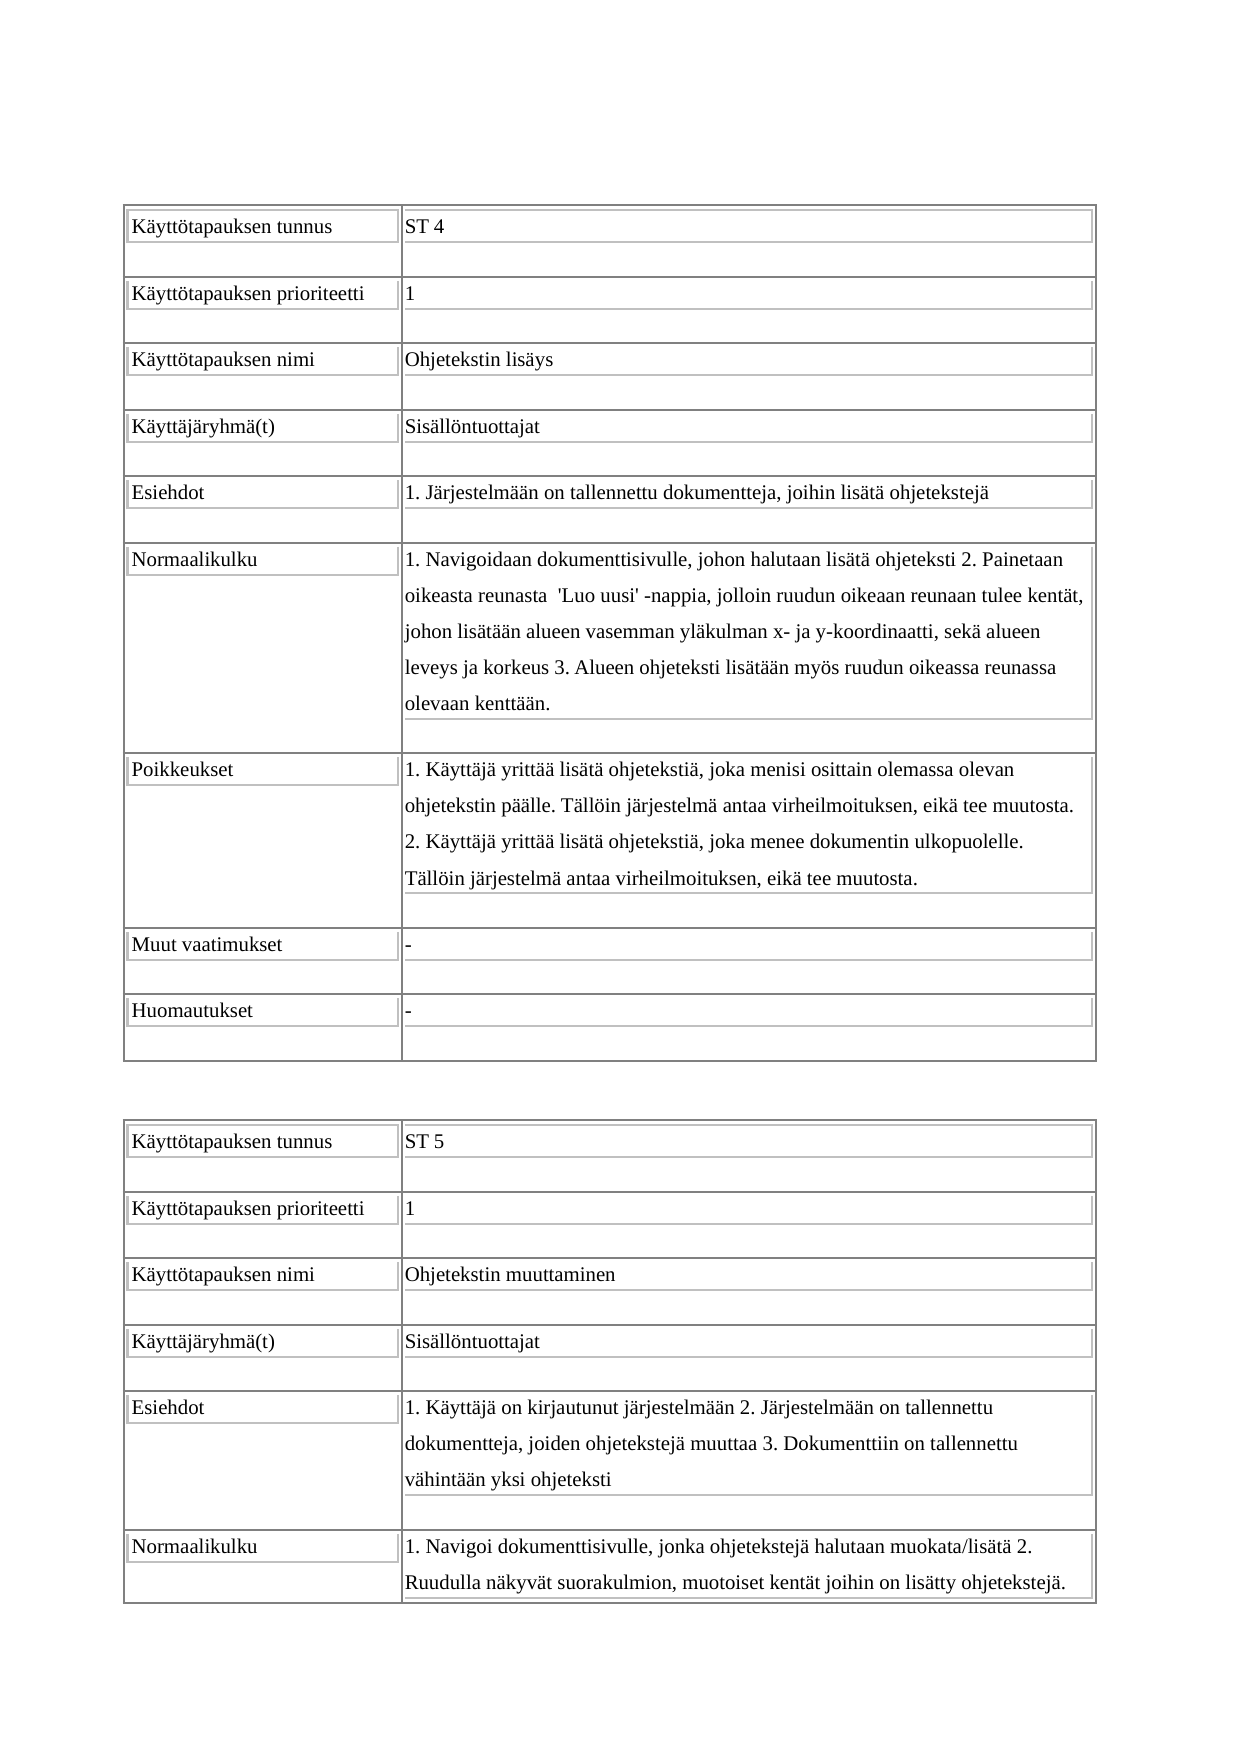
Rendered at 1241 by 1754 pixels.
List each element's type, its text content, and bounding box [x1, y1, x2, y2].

table_cell 1. Navigoidaan dokumenttisivulle, johon halutaan lisätä ohjeteksti 2. Painetaan oikeasta reunasta 'Luo uusi' -nappia, jolloin ruudun oikeaan reunaan tulee kentät, johon lisätään alueen vasemman yläkulman x- ja y-koordinaatti, sekä alueen leveys ja korkeus 3. Alueen ohjeteksti lisätään myös ruudun oikeassa reunassa olevaan kenttään. [403, 544, 1095, 752]
table_header Käyttötapauksen tunnus [125, 1121, 401, 1191]
table_cell 1. Käyttäjä on kirjautunut järjestelmään 2. Järjestelmään on tallennettu dokumentteja, joiden ohjetekstejä muuttaa 3. Dokumenttiin on tallennettu vähintään yksi ohjeteksti [403, 1392, 1095, 1529]
table_cell Sisällöntuottajat [403, 411, 1095, 475]
table_cell 1 [403, 278, 1095, 342]
table_cell Poikkeukset [125, 754, 401, 927]
table_cell Muut vaatimukset [125, 929, 401, 993]
table_cell - [403, 929, 1095, 993]
table_cell Ohjetekstin lisäys [403, 344, 1095, 409]
table_cell Käyttötapauksen prioriteetti [125, 278, 401, 342]
table_cell Käyttäjäryhmä(t) [125, 1326, 401, 1390]
table_cell Ohjetekstin muuttaminen [403, 1259, 1095, 1324]
table_cell Normaalikulku [125, 1531, 401, 1602]
table_header ST 5 [403, 1121, 1095, 1191]
table_header Käyttötapauksen tunnus [125, 206, 401, 276]
table_cell Käyttötapauksen nimi [125, 344, 401, 409]
table_cell Käyttäjäryhmä(t) [125, 411, 401, 475]
table_cell Esiehdot [125, 1392, 401, 1529]
table_cell 1. Käyttäjä yrittää lisätä ohjetekstiä, joka menisi osittain olemassa olevan ohjetekstin päälle. Tällöin järjestelmä antaa virheilmoituksen, eikä tee muutosta. 2. Käyttäjä yrittää lisätä ohjetekstiä, joka menee dokumentin ulkopuolelle. Tällöin järjestelmä antaa virheilmoituksen, eikä tee muutosta. [403, 754, 1095, 927]
table_cell Normaalikulku [125, 544, 401, 752]
table_cell Sisällöntuottajat [403, 1326, 1095, 1390]
table_cell Käyttötapauksen nimi [125, 1259, 401, 1324]
table_cell - [403, 995, 1095, 1060]
table_cell 1. Järjestelmään on tallennettu dokumentteja, joihin lisätä ohjetekstejä [403, 477, 1095, 542]
table_cell Esiehdot [125, 477, 401, 542]
table_cell 1. Navigoi dokumenttisivulle, jonka ohjetekstejä halutaan muokata/lisätä 2. Ruudulla näkyvät suorakulmion, muotoiset kentät joihin on lisätty ohjetekstejä. [403, 1531, 1095, 1602]
table_header ST 4 [403, 206, 1095, 276]
table_cell 1 [403, 1193, 1095, 1257]
table_cell Huomautukset [125, 995, 401, 1060]
table_cell Käyttötapauksen prioriteetti [125, 1193, 401, 1257]
